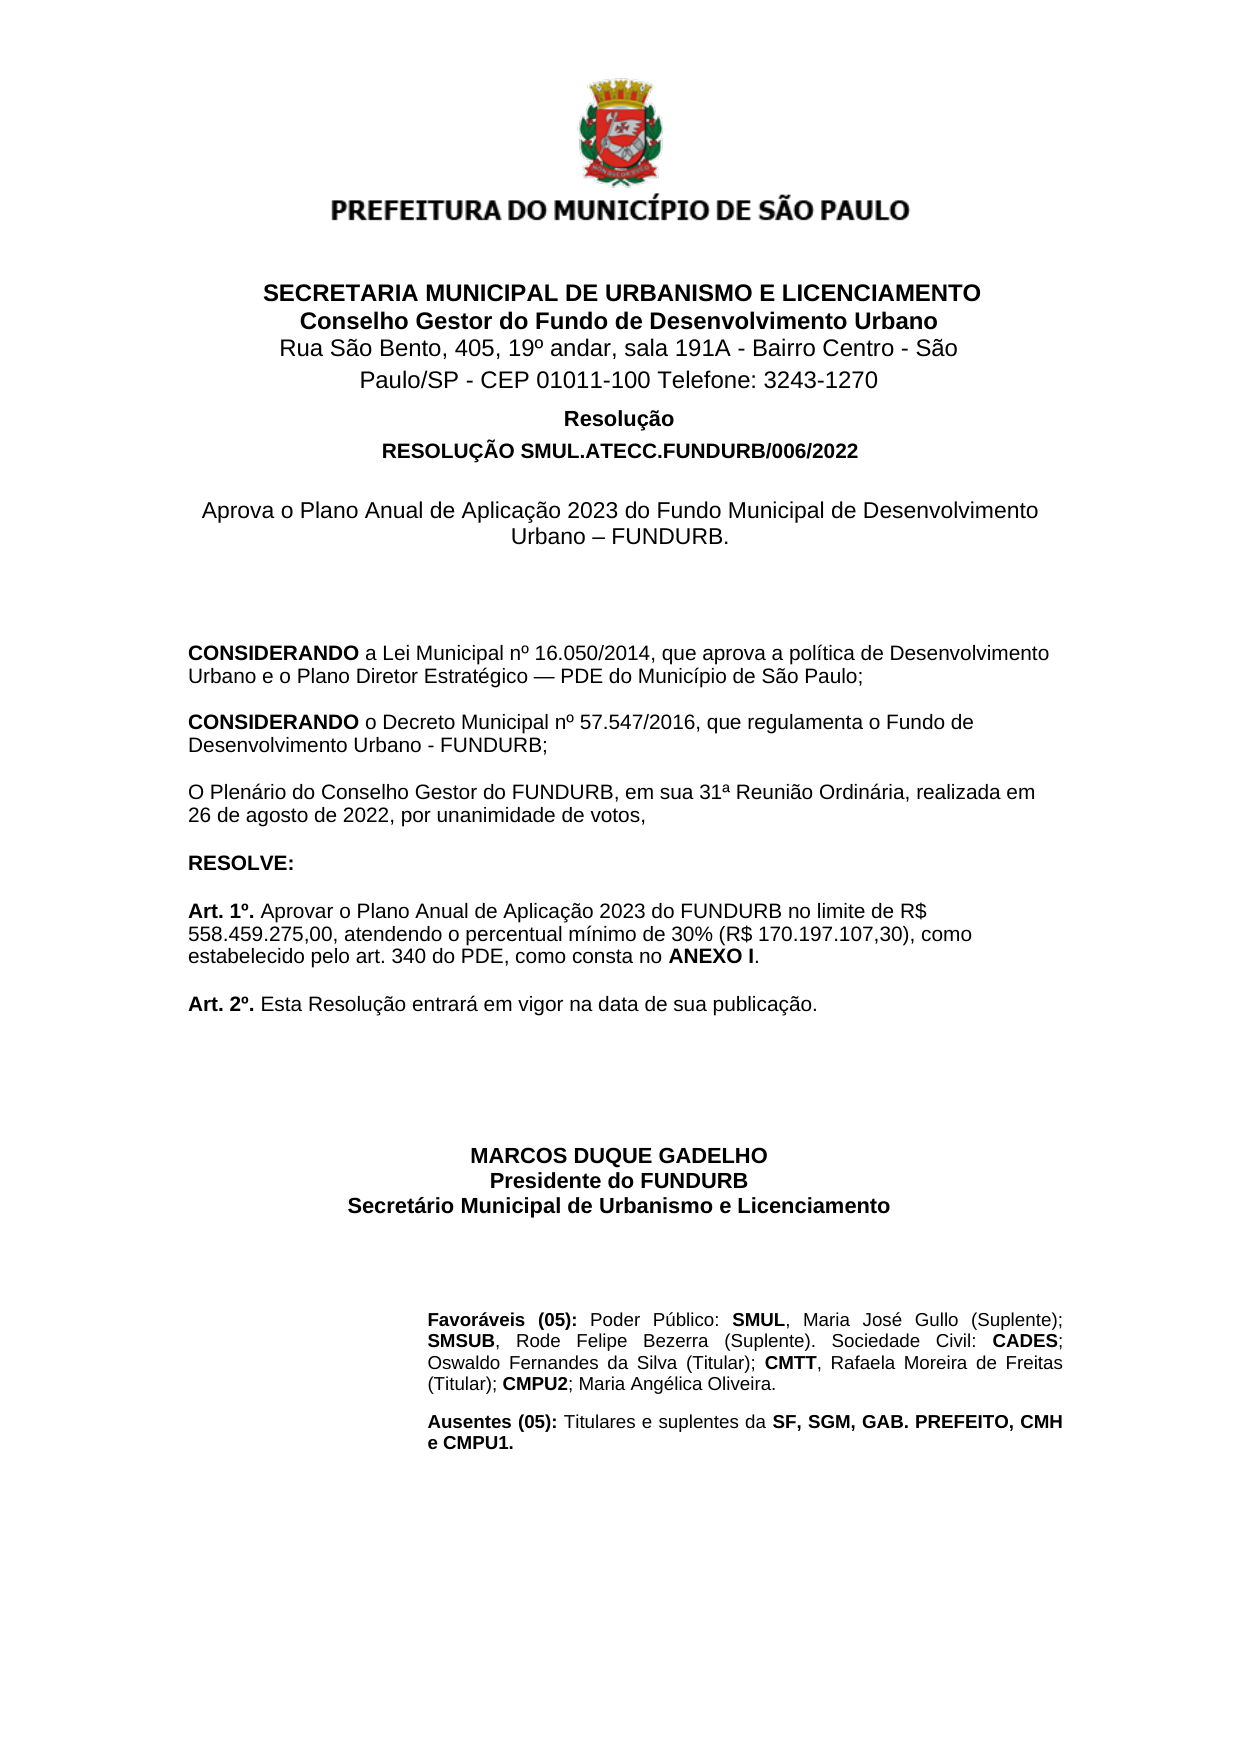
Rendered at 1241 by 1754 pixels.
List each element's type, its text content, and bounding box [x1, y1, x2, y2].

text CONSIDERANDO a Lei Municipal nº 16.050/2014, que aprova a política de Desenvolvimento Urbano e o Plano Diretor Estratégico — PDE do Município de São Paulo; CONSIDERANDO o Decreto Municipal nº 57.547/2016, que regulamenta o Fundo de Desenvolvimento Urbano - FUNDURB; [188, 643, 1063, 757]
text SECRETARIA MUNICIPAL DE URBANISMO E LICENCIAMENTO [177, 279, 1061, 307]
text RESOLUÇÃO SMUL.ATECC.FUNDURB/006/2022 [177, 439, 1063, 463]
text Art. 2º. Esta Resolução entrará em vigor na data de sua publicação. [188, 993, 1063, 1016]
text MARCOS DUQUE GADELHO Presidente do FUNDURB Secretário Municipal de Urbanismo e Licenciamento [177, 1143, 1061, 1218]
text Rua São Bento, 405, 19º andar, sala 191A - Bairro Centro - São Paulo/SP - CEP 01011-100 Telefone: 3243-1270 [252, 334, 986, 393]
text O Plenário do Conselho Gestor do FUNDURB, em sua 31ª Reunião Ordinária, realizada em 26 de agosto de 2022, por unanimidade de votos, [188, 782, 1063, 827]
text Aprova o Plano Anual de Aplicação 2023 do Fundo Municipal de Desenvolvimento Urbano – FUNDURB. [177, 497, 1063, 549]
text Resolução [177, 406, 1061, 431]
text RESOLVE: [188, 852, 1063, 875]
text Ausentes (05): Titulares e suplentes da SF, SGM, GAB. PREFEITO, CMH e CMPU1. [427, 1410, 1063, 1453]
text Art. 1º. Aprovar o Plano Anual de Aplicação 2023 do FUNDURB no limite de R$ 558.459.275,00, atendendo o percentual mínimo de 30% (R$ 170.197.107,30), como estabelecido pelo art. 340 do PDE, como consta no ANEXO I. [188, 900, 1063, 968]
text Conselho Gestor do Fundo de Desenvolvimento Urbano [177, 307, 1061, 334]
text Favoráveis (05): Poder Público: SMUL, Maria José Gullo (Suplente); SMSUB, Rode Felipe Bezerra (Suplente). Sociedade Civil: CADES; Oswaldo Fernandes da Silva (Titular); CMTT, Rafaela Moreira de Freitas (Titular); CMPU2; Maria Angélica Oliveira. [427, 1308, 1063, 1395]
